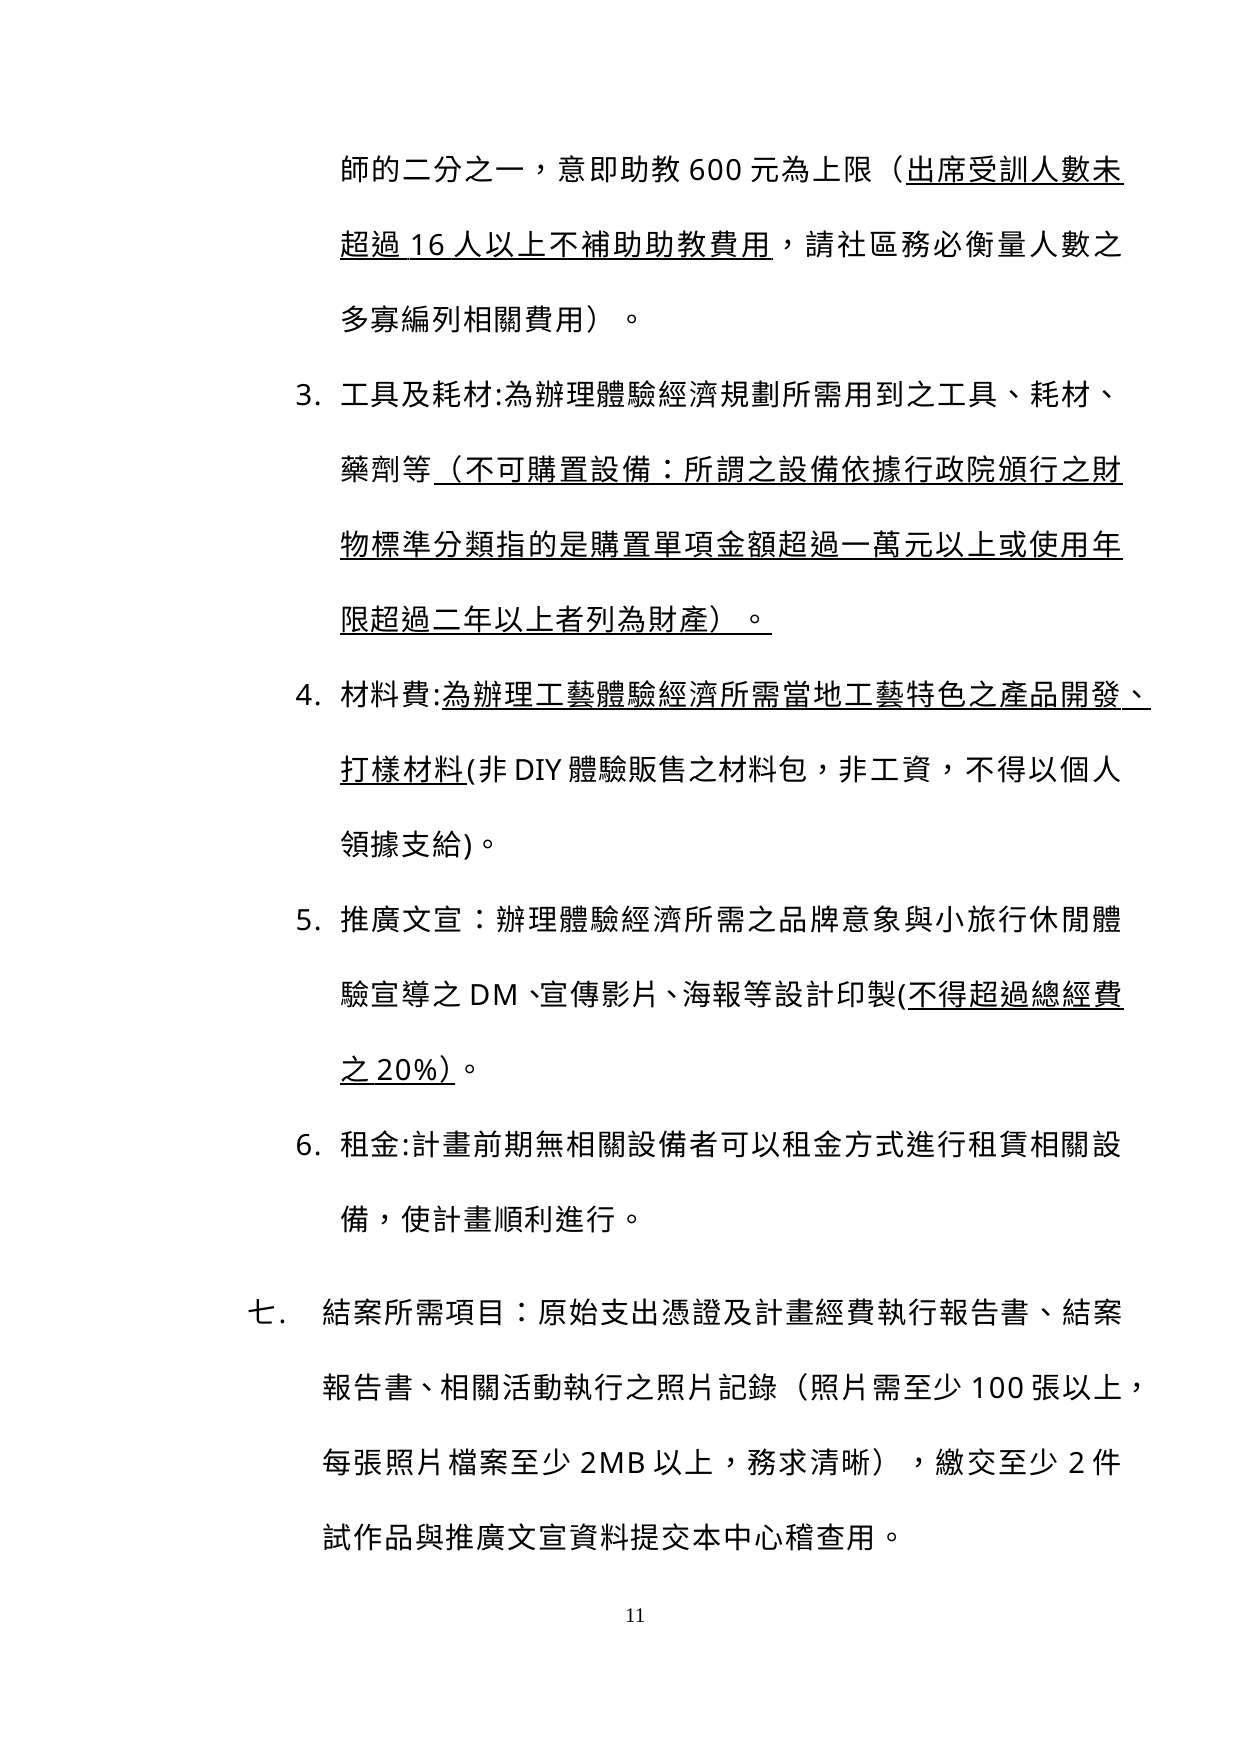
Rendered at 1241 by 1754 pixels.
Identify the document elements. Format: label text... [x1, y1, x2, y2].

list 租金:計畫前期無相關設備者可以租金方式進行租賃相關設備，使計畫順利進行。 [295, 1105, 1122, 1255]
list 推廣文宣：辦理體驗經濟所需之品牌意象與小旅行休閒體驗宣導之DM、宣傳影片、海報等設計印製(不得超過總經費之20%）。 [295, 880, 1122, 1105]
list 材料費:為辦理工藝體驗經濟所需當地工藝特色之產品開發、打樣材料(非DIY體驗販售之材料包，非工資，不得以個人領據支給)。 [295, 655, 1122, 880]
list 結案所需項目：原始支出憑證及計畫經費執行報告書、結案報告書、相關活動執行之照片記錄（照片需至少100張以上，每張照片檔案至少2MB以上，務求清晰），繳交至少2件試作品與推廣文宣資料提交本中心稽查用。 [247, 1274, 1122, 1574]
list 師的二分之一，意即助教600元為上限（出席受訓人數未超過16人以上不補助助教費用，請社區務必衡量人數之多寡編列相關費用）。 [295, 130, 1122, 355]
list 工具及耗材:為辦理體驗經濟規劃所需用到之工具、耗材、藥劑等（不可購置設備：所謂之設備依據行政院頒行之財物標準分類指的是購置單項金額超過一萬元以上或使用年限超過二年以上者列為財產）。 [295, 355, 1122, 655]
